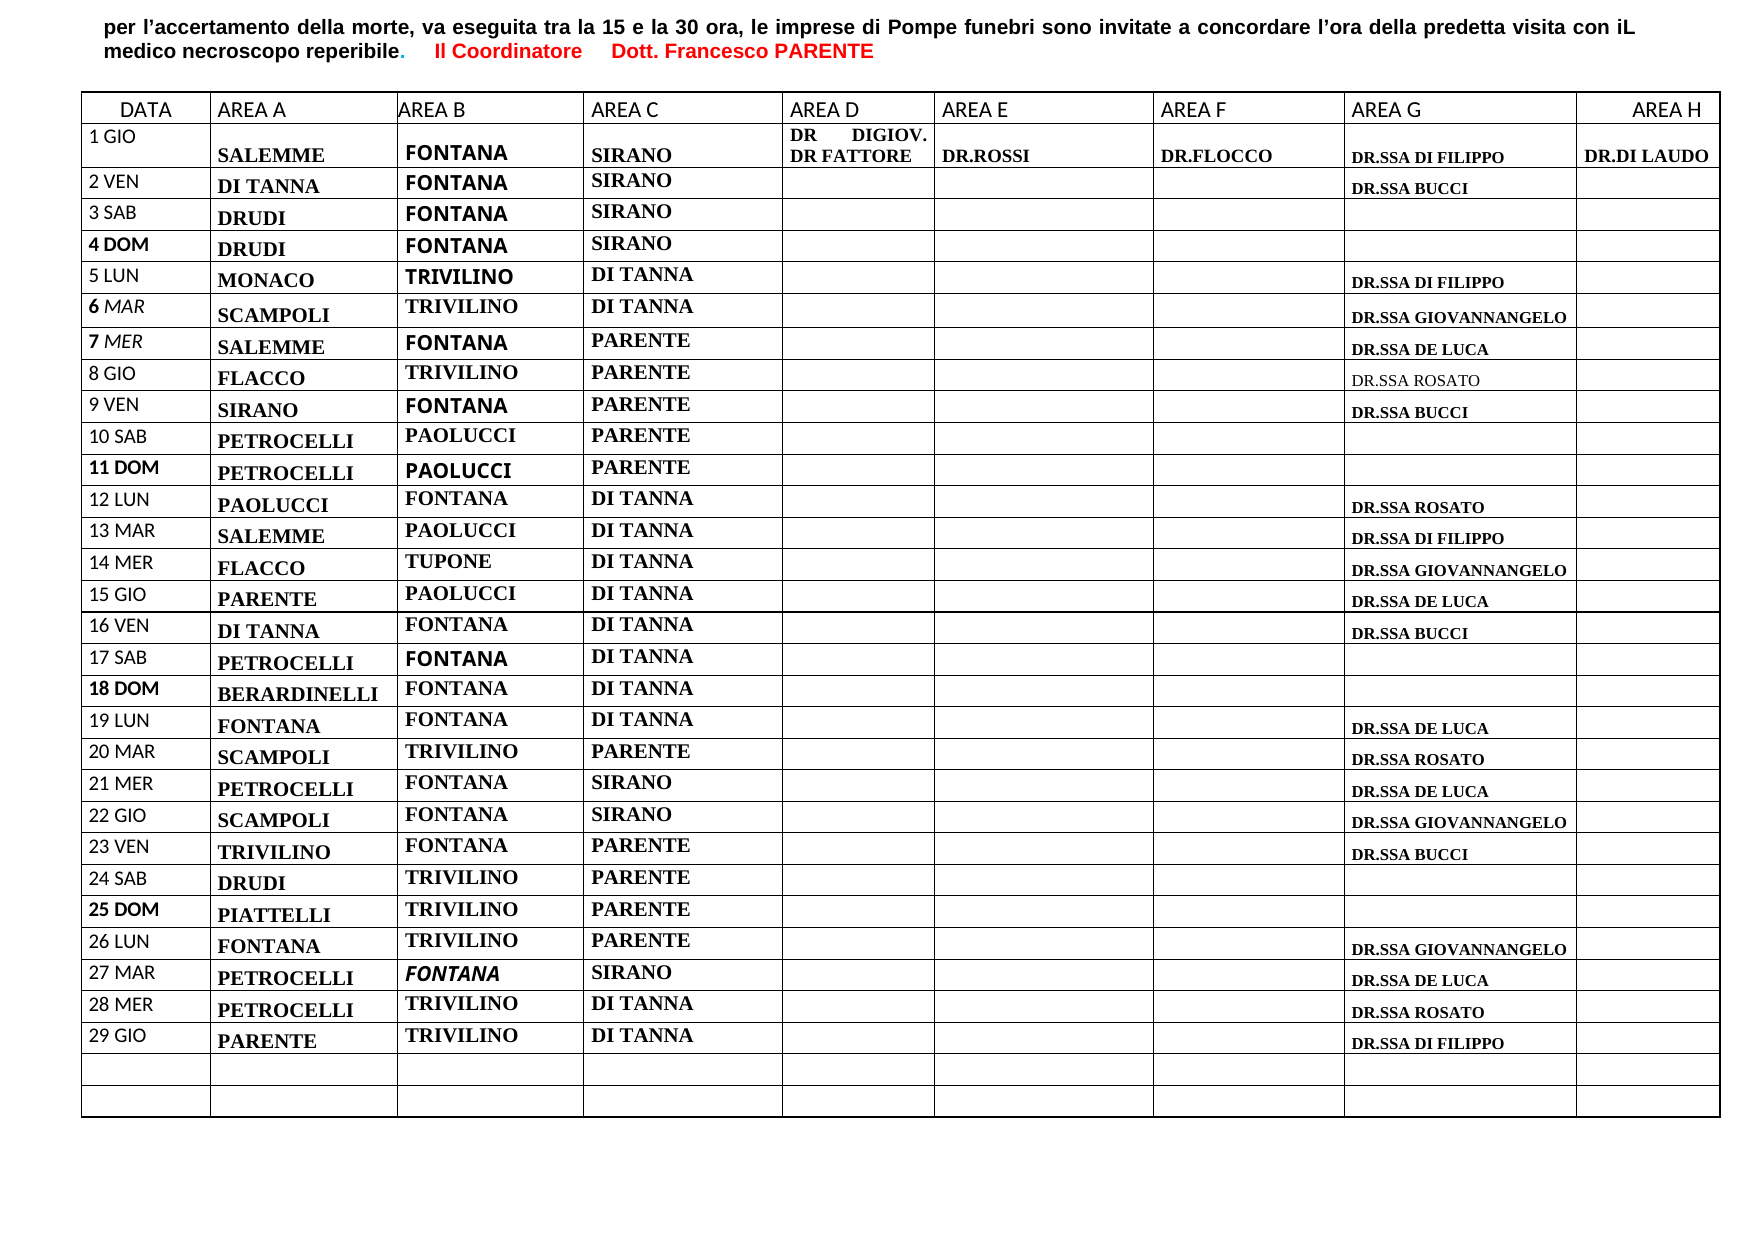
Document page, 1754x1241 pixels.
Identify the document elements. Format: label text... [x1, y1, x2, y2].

table_cell [935, 518, 1153, 548]
table_cell SALEMME [211, 518, 397, 548]
table_cell [935, 262, 1153, 292]
table_cell [783, 707, 934, 738]
table_cell [935, 328, 1153, 359]
table_cell [1577, 231, 1719, 261]
table_cell [1577, 833, 1719, 864]
table_cell SCAMPOLI [211, 739, 397, 769]
table_cell DR.SSA BUCCI [1345, 613, 1576, 643]
table_cell DR.SSA DE LUCA [1345, 581, 1576, 611]
table_cell TRIVILINO [398, 928, 583, 958]
table_cell 2 VEN [82, 168, 210, 198]
table_cell [783, 262, 934, 292]
table_header AREA D [783, 93, 934, 123]
table_cell 9 VEN [82, 391, 210, 422]
table_cell TRIVILINO [211, 833, 397, 864]
table_cell DRUDI [211, 231, 397, 261]
table_cell [783, 423, 934, 453]
table_cell DR.SSA DI FILIPPO [1345, 262, 1576, 292]
table_cell FONTANA [398, 328, 583, 359]
table_cell DI TANNA [584, 676, 782, 706]
table_cell FONTANA [211, 928, 397, 958]
table_cell [82, 1054, 210, 1085]
table_cell DI TANNA [584, 581, 782, 611]
table_cell [1577, 1054, 1719, 1085]
table_cell FONTANA [398, 960, 583, 990]
table_cell PARENTE [584, 328, 782, 359]
table_cell [1577, 613, 1719, 643]
table_cell [783, 391, 934, 422]
table_cell [783, 676, 934, 706]
table_cell [398, 1054, 583, 1085]
table_cell DR.SSA ROSATO [1345, 739, 1576, 769]
table_cell MONACO [211, 262, 397, 292]
table_cell FONTANA [398, 644, 583, 674]
table_cell FONTANA [398, 833, 583, 864]
table_cell [935, 739, 1153, 769]
table_cell TRIVILINO [398, 294, 583, 327]
table_cell DR DIGIOV. DR FATTORE [783, 124, 934, 167]
table_cell [935, 168, 1153, 198]
table_cell DR.SSA BUCCI [1345, 168, 1576, 198]
table_cell [1345, 199, 1576, 230]
table_cell [783, 549, 934, 580]
table_cell DI TANNA [211, 613, 397, 643]
table_cell SALEMME [211, 124, 397, 167]
table_cell 10 SAB [82, 423, 210, 453]
table_cell [1154, 581, 1344, 611]
table_header AREA F [1154, 93, 1344, 123]
table_cell FONTANA [398, 676, 583, 706]
table_cell [783, 231, 934, 261]
table_cell DR.SSA ROSATO [1345, 991, 1576, 1022]
table_cell [783, 328, 934, 359]
table_cell TRIVILINO [398, 991, 583, 1022]
table_cell [935, 391, 1153, 422]
table_cell [783, 1023, 934, 1053]
table_cell PAOLUCCI [398, 581, 583, 611]
table_header AREA A [211, 93, 397, 123]
table_cell [783, 581, 934, 611]
table_cell [935, 644, 1153, 674]
table_cell 29 GIO [82, 1023, 210, 1053]
table_cell DR.SSA GIOVANNANGELO [1345, 294, 1576, 327]
table_cell [584, 1086, 782, 1116]
table_cell [1345, 455, 1576, 485]
table_cell [783, 486, 934, 517]
table_cell [211, 1086, 397, 1116]
table_cell SIRANO [584, 960, 782, 990]
table_cell [783, 168, 934, 198]
table_cell PETROCELLI [211, 423, 397, 453]
table_cell 11 DOM [82, 455, 210, 485]
table_cell DR.SSA GIOVANNANGELO [1345, 802, 1576, 832]
table_header AREA H [1577, 93, 1719, 123]
table_cell [935, 294, 1153, 327]
table_cell SCAMPOLI [211, 802, 397, 832]
table_cell TRIVILINO [398, 262, 583, 292]
table_cell DR.SSA ROSATO [1345, 486, 1576, 517]
table_cell 4 DOM [82, 231, 210, 261]
table_cell [1577, 802, 1719, 832]
table_cell [935, 549, 1153, 580]
table_cell PARENTE [211, 581, 397, 611]
table_cell [783, 802, 934, 832]
table_cell [1577, 455, 1719, 485]
table_cell DI TANNA [584, 486, 782, 517]
table_cell SIRANO [584, 199, 782, 230]
table_cell DRUDI [211, 199, 397, 230]
table_cell FONTANA [398, 802, 583, 832]
table_cell [1154, 168, 1344, 198]
table_cell [1577, 1023, 1719, 1053]
table_cell FONTANA [398, 168, 583, 198]
table_cell [783, 896, 934, 927]
table_cell DI TANNA [584, 644, 782, 674]
table_cell 12 LUN [82, 486, 210, 517]
table_cell [1154, 199, 1344, 230]
table_cell [935, 486, 1153, 517]
table_cell [1154, 391, 1344, 422]
table_cell TRIVILINO [398, 865, 583, 895]
table_cell [783, 928, 934, 958]
table_cell 27 MAR [82, 960, 210, 990]
table_cell SALEMME [211, 328, 397, 359]
table_cell [783, 960, 934, 990]
table_cell [1154, 1023, 1344, 1053]
table_cell [1577, 707, 1719, 738]
table_cell [935, 960, 1153, 990]
table_cell [1345, 423, 1576, 453]
table_cell [1577, 360, 1719, 390]
table_cell FONTANA [398, 199, 583, 230]
table_cell [1577, 676, 1719, 706]
table_cell DI TANNA [584, 991, 782, 1022]
table_cell [1154, 231, 1344, 261]
table_cell FONTANA [211, 707, 397, 738]
table_cell FONTANA [398, 613, 583, 643]
table_cell [1345, 1054, 1576, 1085]
table_cell [783, 991, 934, 1022]
table_cell [935, 1086, 1153, 1116]
table_cell [1345, 865, 1576, 895]
table_cell PAOLUCCI [398, 455, 583, 485]
table_cell FLACCO [211, 549, 397, 580]
table_cell [935, 770, 1153, 801]
table_cell PARENTE [584, 928, 782, 958]
table_cell DI TANNA [584, 707, 782, 738]
table_cell 8 GIO [82, 360, 210, 390]
table_cell 15 GIO [82, 581, 210, 611]
table_cell [1154, 644, 1344, 674]
table_cell DI TANNA [584, 518, 782, 548]
table_cell [935, 833, 1153, 864]
table_cell [1154, 486, 1344, 517]
table_cell DR.SSA DE LUCA [1345, 328, 1576, 359]
table_cell [1577, 518, 1719, 548]
table_cell DR.SSA DE LUCA [1345, 960, 1576, 990]
table_cell DR.SSA GIOVANNANGELO [1345, 549, 1576, 580]
table_cell 18 DOM [82, 676, 210, 706]
table_cell [1154, 262, 1344, 292]
table_header DATA [82, 93, 210, 123]
table_cell DI TANNA [584, 262, 782, 292]
table_cell 24 SAB [82, 865, 210, 895]
table_cell SCAMPOLI [211, 294, 397, 327]
table_cell [935, 707, 1153, 738]
table_cell TRIVILINO [398, 360, 583, 390]
table_cell [1345, 231, 1576, 261]
table_cell PAOLUCCI [398, 423, 583, 453]
table_cell [1154, 1086, 1344, 1116]
table_cell DR.SSA GIOVANNANGELO [1345, 928, 1576, 958]
table_cell [783, 199, 934, 230]
table_cell [398, 1086, 583, 1116]
table_header AREA B [398, 93, 583, 123]
table_cell PAOLUCCI [211, 486, 397, 517]
table_cell [935, 360, 1153, 390]
table_cell [1345, 896, 1576, 927]
table_cell 7 MER [82, 328, 210, 359]
table_cell 23 VEN [82, 833, 210, 864]
table_cell SIRANO [584, 168, 782, 198]
table_cell 22 GIO [82, 802, 210, 832]
table_cell 28 MER [82, 991, 210, 1022]
table_cell TRIVILINO [398, 896, 583, 927]
table_cell [1154, 549, 1344, 580]
table_cell [1577, 644, 1719, 674]
table_cell [1345, 1086, 1576, 1116]
table_cell SIRANO [584, 770, 782, 801]
table_cell SIRANO [584, 231, 782, 261]
table_cell [1154, 328, 1344, 359]
table_cell FLACCO [211, 360, 397, 390]
table_cell 19 LUN [82, 707, 210, 738]
table_cell DR.SSA DE LUCA [1345, 770, 1576, 801]
table_cell [1577, 770, 1719, 801]
table_cell [935, 865, 1153, 895]
table_cell 20 MAR [82, 739, 210, 769]
table_cell 1 GIO [82, 124, 210, 167]
table_cell PETROCELLI [211, 455, 397, 485]
table_cell [1154, 423, 1344, 453]
table_cell PARENTE [584, 865, 782, 895]
table_cell DR.SSA BUCCI [1345, 833, 1576, 864]
table_cell [935, 231, 1153, 261]
table_cell [1154, 896, 1344, 927]
table_cell [783, 833, 934, 864]
table_cell PETROCELLI [211, 644, 397, 674]
table_cell [935, 581, 1153, 611]
table_cell [1154, 455, 1344, 485]
table_cell [1577, 865, 1719, 895]
table_cell SIRANO [211, 391, 397, 422]
table_cell [935, 1023, 1153, 1053]
table_cell [935, 1054, 1153, 1085]
table_cell DR.SSA DE LUCA [1345, 707, 1576, 738]
table_cell DR.SSA BUCCI [1345, 391, 1576, 422]
table_cell [1577, 294, 1719, 327]
table_cell [783, 739, 934, 769]
table_cell [935, 199, 1153, 230]
table_cell [783, 455, 934, 485]
table_cell [211, 1054, 397, 1085]
table_cell PARENTE [584, 739, 782, 769]
table_cell [783, 1054, 934, 1085]
table_cell [1154, 991, 1344, 1022]
table_cell [935, 896, 1153, 927]
table_cell [783, 613, 934, 643]
table_cell [1577, 423, 1719, 453]
table_cell [935, 928, 1153, 958]
table_cell PARENTE [584, 896, 782, 927]
table_cell [935, 455, 1153, 485]
table_cell [1154, 739, 1344, 769]
table_cell DR.SSA DI FILIPPO [1345, 124, 1576, 167]
table_cell DI TANNA [584, 1023, 782, 1053]
table_cell [783, 294, 934, 327]
table_cell PARENTE [584, 833, 782, 864]
table_cell FONTANA [398, 391, 583, 422]
table_cell BERARDINELLI [211, 676, 397, 706]
table_cell [1577, 328, 1719, 359]
table_cell [1154, 1054, 1344, 1085]
text per l’accertamento della morte, va eseguita tra la 15 e la 30 ora, le imprese di Pompe funebri sono invitate a concordare l’ora della predetta visita con iL medico necroscopo reperibile. Il Coordinatore Dott. Francesco PARENTE [103, 15, 1639, 63]
table_cell [1577, 739, 1719, 769]
table_cell SIRANO [584, 802, 782, 832]
table_cell [1577, 960, 1719, 990]
table_cell DR.SSA ROSATO [1345, 360, 1576, 390]
table_cell TRIVILINO [398, 1023, 583, 1053]
table_cell DI TANNA [584, 294, 782, 327]
table_cell PARENTE [584, 391, 782, 422]
table_cell [1154, 960, 1344, 990]
table_cell [1154, 518, 1344, 548]
table_cell [935, 613, 1153, 643]
table_cell [783, 518, 934, 548]
table_cell [1577, 262, 1719, 292]
table_cell DRUDI [211, 865, 397, 895]
table_cell [1154, 865, 1344, 895]
table_cell 16 VEN [82, 613, 210, 643]
table_cell DI TANNA [584, 549, 782, 580]
table_cell [935, 802, 1153, 832]
table_cell FONTANA [398, 231, 583, 261]
table_cell 26 LUN [82, 928, 210, 958]
table_cell FONTANA [398, 124, 583, 167]
table_header AREA E [935, 93, 1153, 123]
table_cell [783, 770, 934, 801]
table_cell [1345, 644, 1576, 674]
table_cell 21 MER [82, 770, 210, 801]
table_cell DR.SSA DI FILIPPO [1345, 1023, 1576, 1053]
table_cell FONTANA [398, 486, 583, 517]
table_cell [1154, 770, 1344, 801]
table_cell DI TANNA [584, 613, 782, 643]
table_cell [935, 423, 1153, 453]
table_cell DR.SSA DI FILIPPO [1345, 518, 1576, 548]
table_cell PIATTELLI [211, 896, 397, 927]
table_cell [935, 676, 1153, 706]
table_cell DR.FLOCCO [1154, 124, 1344, 167]
table_cell [1345, 676, 1576, 706]
table_cell [783, 360, 934, 390]
table_cell DI TANNA [211, 168, 397, 198]
table_cell PARENTE [584, 455, 782, 485]
table_cell [1154, 613, 1344, 643]
table_cell 17 SAB [82, 644, 210, 674]
table_cell [82, 1086, 210, 1116]
table_cell [1577, 896, 1719, 927]
table_cell 14 MER [82, 549, 210, 580]
table_cell 13 MAR [82, 518, 210, 548]
table_cell [1577, 549, 1719, 580]
table_cell FONTANA [398, 707, 583, 738]
table_cell [1154, 360, 1344, 390]
table_cell PARENTE [211, 1023, 397, 1053]
table_cell [584, 1054, 782, 1085]
table_cell PETROCELLI [211, 770, 397, 801]
table_cell [783, 1086, 934, 1116]
table_cell [783, 865, 934, 895]
table_cell TUPONE [398, 549, 583, 580]
table_cell [1154, 676, 1344, 706]
table_cell [1154, 833, 1344, 864]
table_cell [1577, 991, 1719, 1022]
table_cell [1577, 168, 1719, 198]
table_cell [1577, 486, 1719, 517]
table_cell SIRANO [584, 124, 782, 167]
table_cell 25 DOM [82, 896, 210, 927]
table_cell [1577, 581, 1719, 611]
table_cell [1577, 1086, 1719, 1116]
table_cell [935, 991, 1153, 1022]
table_cell 5 LUN [82, 262, 210, 292]
table_cell FONTANA [398, 770, 583, 801]
table_cell [1577, 391, 1719, 422]
table_header AREA G [1345, 93, 1576, 123]
table_cell PARENTE [584, 360, 782, 390]
table_cell [1577, 199, 1719, 230]
table_cell DR.DI LAUDO [1577, 124, 1719, 167]
table_cell [783, 644, 934, 674]
table_cell TRIVILINO [398, 739, 583, 769]
table_cell DR.ROSSI [935, 124, 1153, 167]
table_cell [1154, 294, 1344, 327]
table_cell PAOLUCCI [398, 518, 583, 548]
table_header AREA C [584, 93, 782, 123]
table_cell PETROCELLI [211, 960, 397, 990]
table_cell [1154, 928, 1344, 958]
table_cell [1577, 928, 1719, 958]
table_cell 3 SAB [82, 199, 210, 230]
table_cell [1154, 802, 1344, 832]
table_cell 6 MAR [82, 294, 210, 327]
table_cell PARENTE [584, 423, 782, 453]
table_cell [1154, 707, 1344, 738]
table_cell PETROCELLI [211, 991, 397, 1022]
